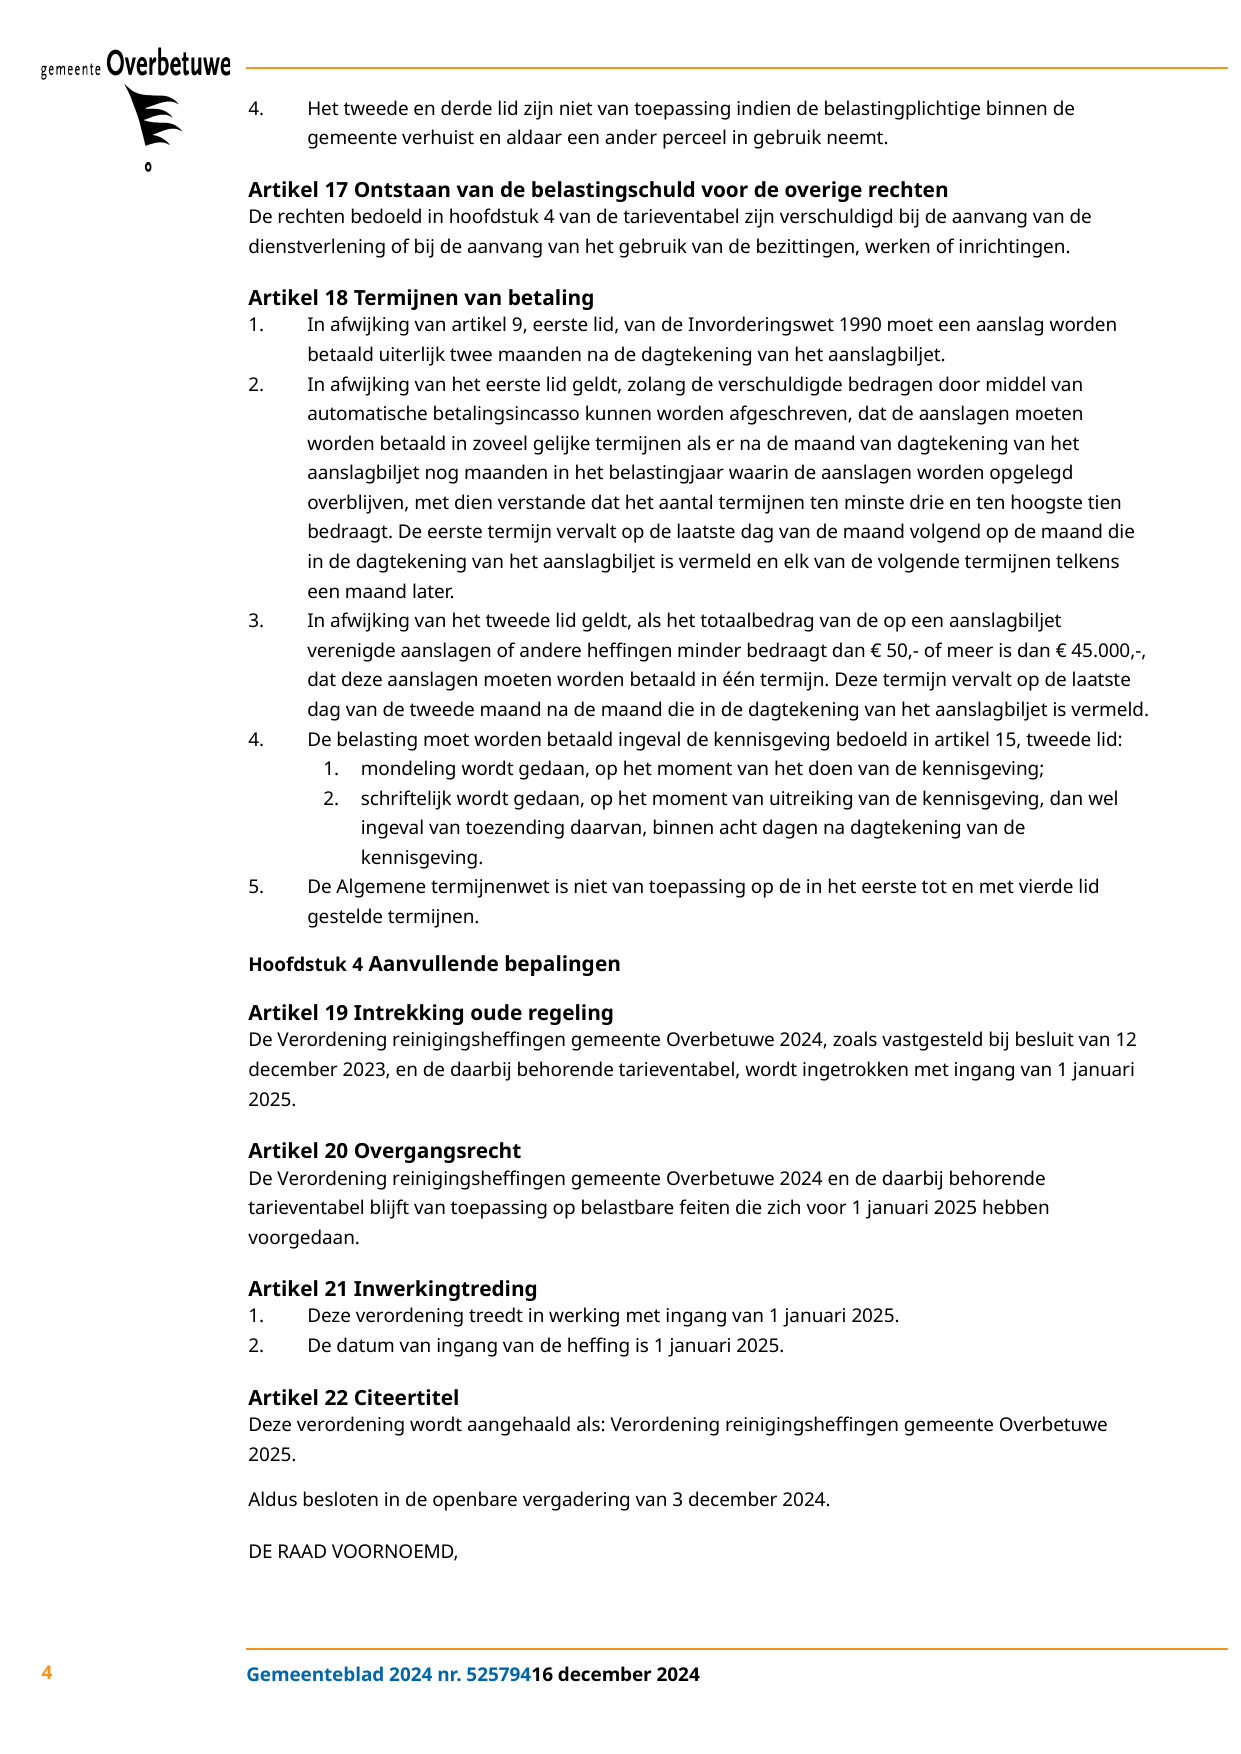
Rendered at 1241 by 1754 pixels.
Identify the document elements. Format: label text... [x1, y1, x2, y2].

list In afwijking van artikel 9, eerste lid, van de Invorderingswet 1990 moet een aanslag worden betaald uiterlijk twee maanden na de dagtekening van het aanslagbiljet. [248, 312, 1152, 367]
list De datum van ingang van de heffing is 1 januari 2025. [248, 1332, 1152, 1358]
list De belasting moet worden betaald ingeval de kennisgeving bedoeld in artikel 15, tweede lid: [248, 726, 1152, 752]
list mondeling wordt gedaan, op het moment van het doen van de kennisgeving; [323, 755, 1152, 781]
text De rechten bedoeld in hoofdstuk 4 van de tarieventabel zijn verschuldigd bij de aanvang van de dienstverlening of bij de aanvang van het gebruik van de bezittingen, werken of inrichtingen. [248, 203, 1152, 258]
text Artikel 19 Intrekking oude regeling [248, 998, 1152, 1027]
list Het tweede en derde lid zijn niet van toepassing indien de belastingplichtige binnen de gemeente verhuist en aldaar een ander perceel in gebruik neemt. [248, 95, 1152, 150]
picture [41, 47, 231, 172]
text Artikel 21 Inwerkingtreding [248, 1274, 1152, 1303]
text Hoofdstuk 4 Aanvullende bepalingen [248, 949, 1152, 977]
text Artikel 20 Overgangsrecht [248, 1136, 1152, 1165]
list In afwijking van het eerste lid geldt, zolang de verschuldigde bedragen door middel van automatische betalingsincasso kunnen worden afgeschreven, dat de aanslagen moeten worden betaald in zoveel gelijke termijnen als er na de maand van dagtekening van het aanslagbiljet nog maanden in het belastingjaar waarin de aanslagen worden opgelegd overblijven, met dien verstande dat het aantal termijnen ten minste drie en ten hoogste tien bedraagt. De eerste termijn vervalt op de laatste dag van de maand volgend op de maand die in de dagtekening van het aanslagbiljet is vermeld en elk van de volgende termijnen telkens een maand later. [248, 371, 1152, 604]
text DE RAAD VOORNOEMD, [248, 1538, 1152, 1563]
list Deze verordening treedt in werking met ingang van 1 januari 2025. [248, 1303, 1152, 1328]
text Artikel 22 Citeertitel [248, 1383, 1152, 1411]
list In afwijking van het tweede lid geldt, als het totaalbedrag van de op een aanslagbiljet verenigde aanslagen of andere heffingen minder bedraagt dan € 50,- of meer is dan € 45.000,-, dat deze aanslagen moeten worden betaald in één termijn. Deze termijn vervalt op de laatste dag van de tweede maand na de maand die in de dagtekening van het aanslagbiljet is vermeld. [248, 607, 1152, 722]
text Deze verordening wordt aangehaald als: Verordening reinigingsheffingen gemeente Overbetuwe 2025. [248, 1411, 1152, 1466]
text De Verordening reinigingsheffingen gemeente Overbetuwe 2024 en de daarbij behorende tarieventabel blijft van toepassing op belastbare feiten die zich voor 1 januari 2025 hebben voorgedaan. [248, 1165, 1152, 1249]
text Artikel 18 Termijnen van betaling [248, 283, 1152, 312]
list De Algemene termijnenwet is niet van toepassing op de in het eerste tot en met vierde lid gestelde termijnen. [248, 874, 1152, 929]
list schriftelijk wordt gedaan, op het moment van uitreiking van de kennisgeving, dan wel ingeval van toezending daarvan, binnen acht dagen na dagtekening van de kennisgeving. [323, 785, 1152, 870]
text Aldus besloten in de openbare vergadering van 3 december 2024. [248, 1486, 1152, 1512]
text Artikel 17 Ontstaan van de belastingschuld voor de overige rechten [248, 175, 1152, 203]
text De Verordening reinigingsheffingen gemeente Overbetuwe 2024, zoals vastgesteld bij besluit van 12 december 2023, en de daarbij behorende tarieventabel, wordt ingetrokken met ingang van 1 januari 2025. [248, 1027, 1152, 1112]
